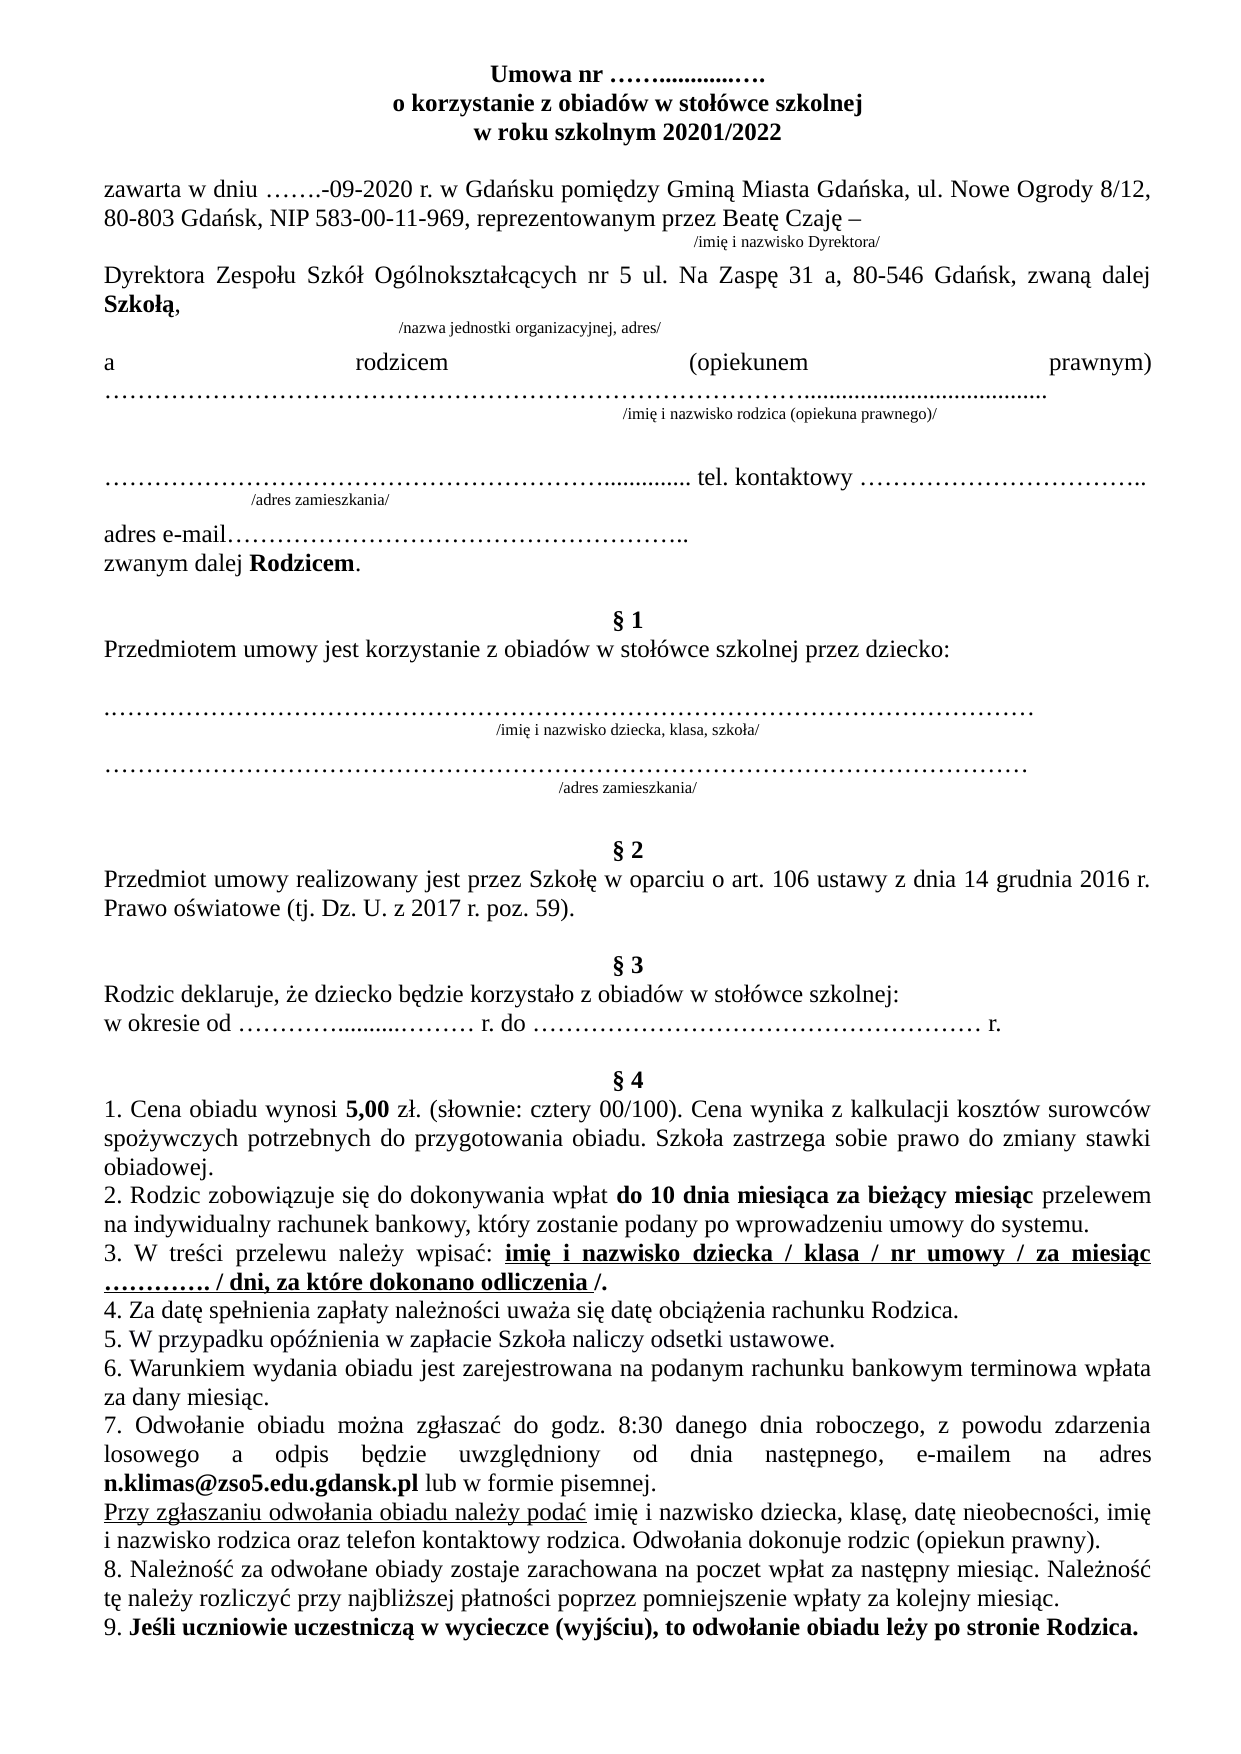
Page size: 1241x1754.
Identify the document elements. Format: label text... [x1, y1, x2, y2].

text /imię i nazwisko Dyrektora/ [103, 232, 1152, 260]
text Rodzic deklaruje, że dziecko będzie korzystało z obiadów w stołówce szkolnej: [103, 979, 1152, 1008]
text 1. Cena obiadu wynosi 5,00 zł. (słownie: cztery 00/100). Cena wynika z kalkulacji kosztów surowców spożywczych potrzebnych do przygotowania obiadu. Szkoła zastrzega sobie prawo do zmiany stawki obiadowej. [103, 1094, 1152, 1180]
text § 4 [103, 1065, 1152, 1094]
text 7. Odwołanie obiadu można zgłaszać do godz. 8:30 danego dnia roboczego, z powodu zdarzenia losowego a odpis będzie uwzględniony od dnia następnego, e-mailem na adres n.klimas@zso5.edu.gdansk.pl lub w formie pisemnej. [103, 1411, 1152, 1497]
text /imię i nazwisko rodzica (opiekuna prawnego)/ [103, 404, 1152, 433]
text § 3 [103, 950, 1152, 979]
text 2. Rodzic zobowiązuje się do dokonywania wpłat do 10 dnia miesiąca za bieżący miesiąc przelewem na indywidualny rachunek bankowy, który zostanie podany po wprowadzeniu umowy do systemu. [103, 1180, 1152, 1238]
text Umowa nr ……............…. [103, 59, 1152, 88]
text Przy zgłaszaniu odwołania obiadu należy podać imię i nazwisko dziecka, klasę, datę nieobecności, imię i nazwisko rodzica oraz telefon kontaktowy rodzica. Odwołania dokonuje rodzic (opiekun prawny). [103, 1497, 1152, 1554]
text 5. W przypadku opóźnienia w zapłacie Szkoła naliczy odsetki ustawowe. [103, 1324, 1152, 1353]
text § 1 [103, 605, 1152, 634]
text Dyrektora Zespołu Szkół Ogólnokształcących nr 5 ul. Na Zaspę 31 a, 80-546 Gdańsk, zwaną dalej Szkołą, [103, 260, 1152, 318]
text adres e-mail……………………………………………….. [103, 519, 1152, 548]
text ………………………………………………………………………………………………… [103, 749, 1152, 778]
text 8. Należność za odwołane obiady zostaje zarachowana na poczet wpłat za następny miesiąc. Należność tę należy rozliczyć przy najbliższej płatności poprzez pomniejszenie wpłaty za kolejny miesiąc. [103, 1554, 1152, 1612]
text 6. Warunkiem wydania obiadu jest zarejestrowana na podanym rachunku bankowym terminowa wpłata za dany miesiąc. [103, 1353, 1152, 1411]
text 4. Za datę spełnienia zapłaty należności uważa się datę obciążenia rachunku Rodzica. [103, 1295, 1152, 1324]
text 3. W treści przelewu należy wpisać: imię i nazwisko dziecka / klasa / nr umowy / za miesiąc …………. / dni, za które dokonano odliczenia /. [103, 1238, 1152, 1295]
text /adres zamieszkania/ [103, 778, 1152, 807]
text o korzystanie z obiadów w stołówce szkolnej [103, 88, 1152, 117]
text .………………………………………………………………………………………………… [103, 692, 1152, 720]
text zwanym dalej Rodzicem. [103, 548, 1152, 577]
text /nazwa jednostki organizacyjnej, adres/ [103, 318, 1152, 347]
text Przedmiot umowy realizowany jest przez Szkołę w oparciu o art. 106 ustawy z dnia 14 grudnia 2016 r. Prawo oświatowe (tj. Dz. U. z 2017 r. poz. 59). [103, 864, 1152, 922]
text /imię i nazwisko dziecka, klasa, szkoła/ [103, 720, 1152, 749]
text § 2 [103, 835, 1152, 864]
text /adres zamieszkania/ [103, 490, 1152, 519]
text 9. Jeśli uczniowie uczestniczą w wycieczce (wyjściu), to odwołanie obiadu leży po stronie Rodzica. [103, 1612, 1152, 1641]
text …………………………………………………….............. tel. kontaktowy …………………………….. [103, 462, 1152, 490]
text a rodzicem (opiekunem prawnym)…………………………………………………………………………....................................... [103, 347, 1152, 404]
text Przedmiotem umowy jest korzystanie z obiadów w stołówce szkolnej przez dziecko: [103, 634, 1152, 663]
text w roku szkolnym 20201/2022 [103, 117, 1152, 145]
text w okresie od …………..........……… r. do ……………………………………………… r. [103, 1008, 1152, 1037]
text zawarta w dniu …….-09-2020 r. w Gdańsku pomiędzy Gminą Miasta Gdańska, ul. Nowe Ogrody 8/12, 80-803 Gdańsk, NIP 583-00-11-969, reprezentowanym przez Beatę Czaję – [103, 174, 1152, 232]
